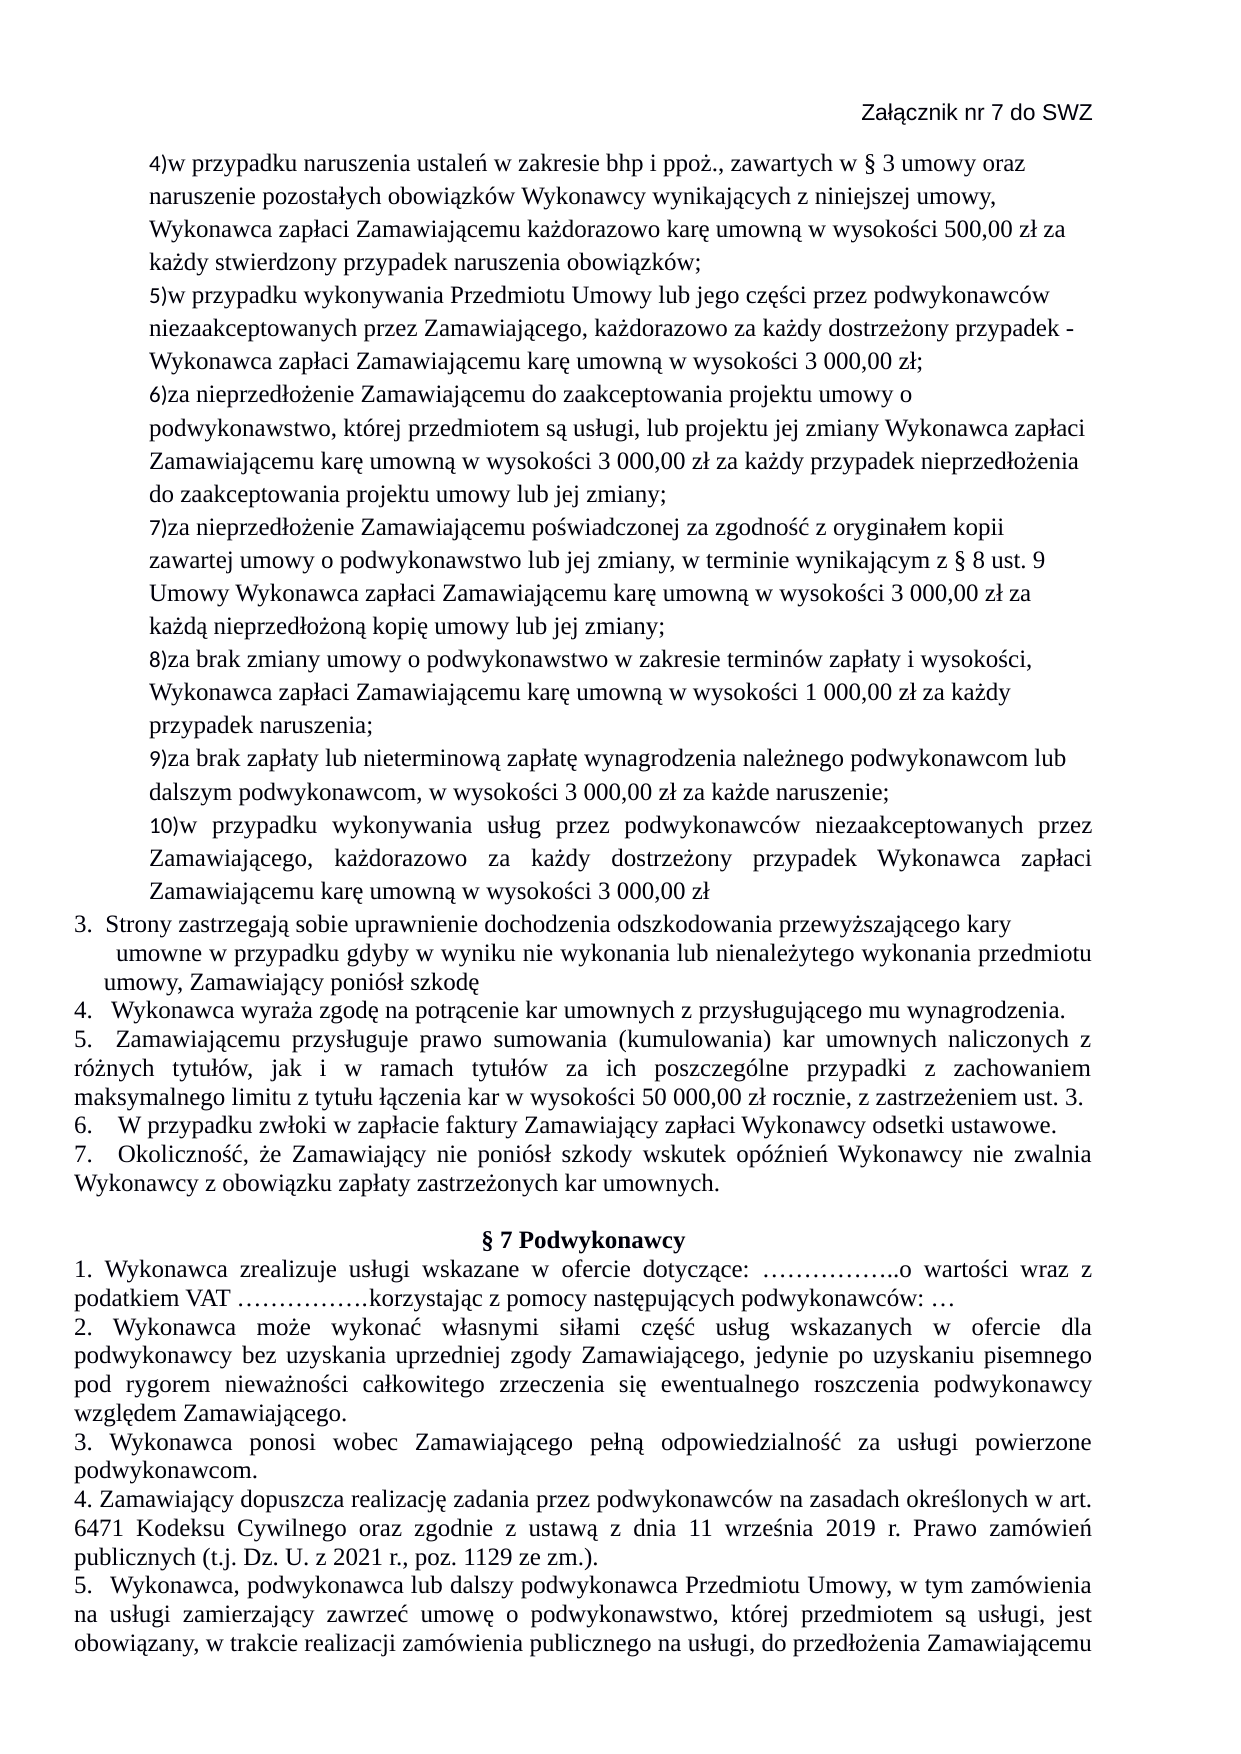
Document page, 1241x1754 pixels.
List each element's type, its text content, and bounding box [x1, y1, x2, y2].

list w przypadku wykonywania usług przez podwykonawców niezaakceptowanych przez Zamawiającego, każdorazowo za każdy dostrzeżony przypadek Wykonawca zapłaci Zamawiającemu karę umowną w wysokości 3 000,00 zł [149, 810, 1093, 905]
text 1. Wykonawca zrealizuje usługi wskazane w ofercie dotyczące: ……………..o wartości wraz z podatkiem VAT ……………. korzystając z pomocy następujących podwykonawców: … [74, 1254, 1093, 1312]
list w przypadku wykonywania Przedmiotu Umowy lub jego części przez podwykonawców niezaakceptowanych przez Zamawiającego, każdorazowo za każdy dostrzeżony przypadek - Wykonawca zapłaci Zamawiającemu karę umowną w wysokości 3 000,00 zł; [149, 280, 1093, 375]
text 5. Zamawiającemu przysługuje prawo sumowania (kumulowania) kar umownych naliczonych z różnych tytułów, jak i w ramach tytułów za ich poszczególne przypadki z zachowaniem maksymalnego limitu z tytułu łączenia kar w wysokości 50 000,00 zł rocznie, z zastrzeżeniem ust. 3. [74, 1024, 1093, 1111]
list za nieprzedłożenie Zamawiającemu do zaakceptowania projektu umowy o podwykonawstwo, której przedmiotem są usługi, lub projektu jej zmiany Wykonawca zapłaci Zamawiającemu karę umowną w wysokości 3 000,00 zł za każdy przypadek nieprzedłożenia do zaakceptowania projektu umowy lub jej zmiany; [149, 379, 1093, 507]
text 3. Strony zastrzegają sobie uprawnienie dochodzenia odszkodowania przewyższającego kary [74, 909, 1093, 938]
list za brak zapłaty lub nieterminową zapłatę wynagrodzenia należnego podwykonawcom lub dalszym podwykonawcom, w wysokości 3 000,00 zł za każde naruszenie; [149, 743, 1093, 806]
text 6. W przypadku zwłoki w zapłacie faktury Zamawiający zapłaci Wykonawcy odsetki ustawowe. [74, 1111, 1093, 1139]
text 5. Wykonawca, podwykonawca lub dalszy podwykonawca Przedmiotu Umowy, w tym zamówienia na usługi zamierzający zawrzeć umowę o podwykonawstwo, której przedmiotem są usługi, jest obowiązany, w trakcie realizacji zamówienia publicznego na usługi, do przedłożenia Zamawiającemu [74, 1571, 1093, 1657]
text 3. Wykonawca ponosi wobec Zamawiającego pełną odpowiedzialność za usługi powierzone podwykonawcom. [74, 1427, 1093, 1484]
list za brak zmiany umowy o podwykonawstwo w zakresie terminów zapłaty i wysokości, Wykonawca zapłaci Zamawiającemu karę umowną w wysokości 1 000,00 zł za każdy przypadek naruszenia; [149, 644, 1093, 739]
text 4. Wykonawca wyraża zgodę na potrącenie kar umownych z przysługującego mu wynagrodzenia. [74, 996, 1093, 1024]
text § 7 Podwykonawcy [74, 1226, 1093, 1254]
text 2. Wykonawca może wykonać własnymi siłami część usług wskazanych w ofercie dla podwykonawcy bez uzyskania uprzedniej zgody Zamawiającego, jedynie po uzyskaniu pisemnego pod rygorem nieważności całkowitego zrzeczenia się ewentualnego roszczenia podwykonawcy względem Zamawiającego. [74, 1312, 1093, 1427]
text 4. Zamawiający dopuszcza realizację zadania przez podwykonawców na zasadach określonych w art. 6471 Kodeksu Cywilnego oraz zgodnie z ustawą z dnia 11 września 2019 r. Prawo zamówień publicznych (t.j. Dz. U. z 2021 r., poz. 1129 ze zm.). [74, 1484, 1093, 1571]
list w przypadku naruszenia ustaleń w zakresie bhp i ppoż., zawartych w § 3 umowy oraz naruszenie pozostałych obowiązków Wykonawcy wynikających z niniejszej umowy, Wykonawca zapłaci Zamawiającemu każdorazowo karę umowną w wysokości 500,00 zł za każdy stwierdzony przypadek naruszenia obowiązków; [149, 148, 1093, 276]
text 7. Okoliczność, że Zamawiający nie poniósł szkody wskutek opóźnień Wykonawcy nie zwalnia Wykonawcy z obowiązku zapłaty zastrzeżonych kar umownych. [74, 1139, 1093, 1197]
text umowne w przypadku gdyby w wyniku nie wykonania lub nienależytego wykonania przedmiotu umowy, Zamawiający poniósł szkodę [74, 938, 1093, 996]
list za nieprzedłożenie Zamawiającemu poświadczonej za zgodność z oryginałem kopii zawartej umowy o podwykonawstwo lub jej zmiany, w terminie wynikającym z § 8 ust. 9 Umowy Wykonawca zapłaci Zamawiającemu karę umowną w wysokości 3 000,00 zł za każdą nieprzedłożoną kopię umowy lub jej zmiany; [149, 512, 1093, 640]
